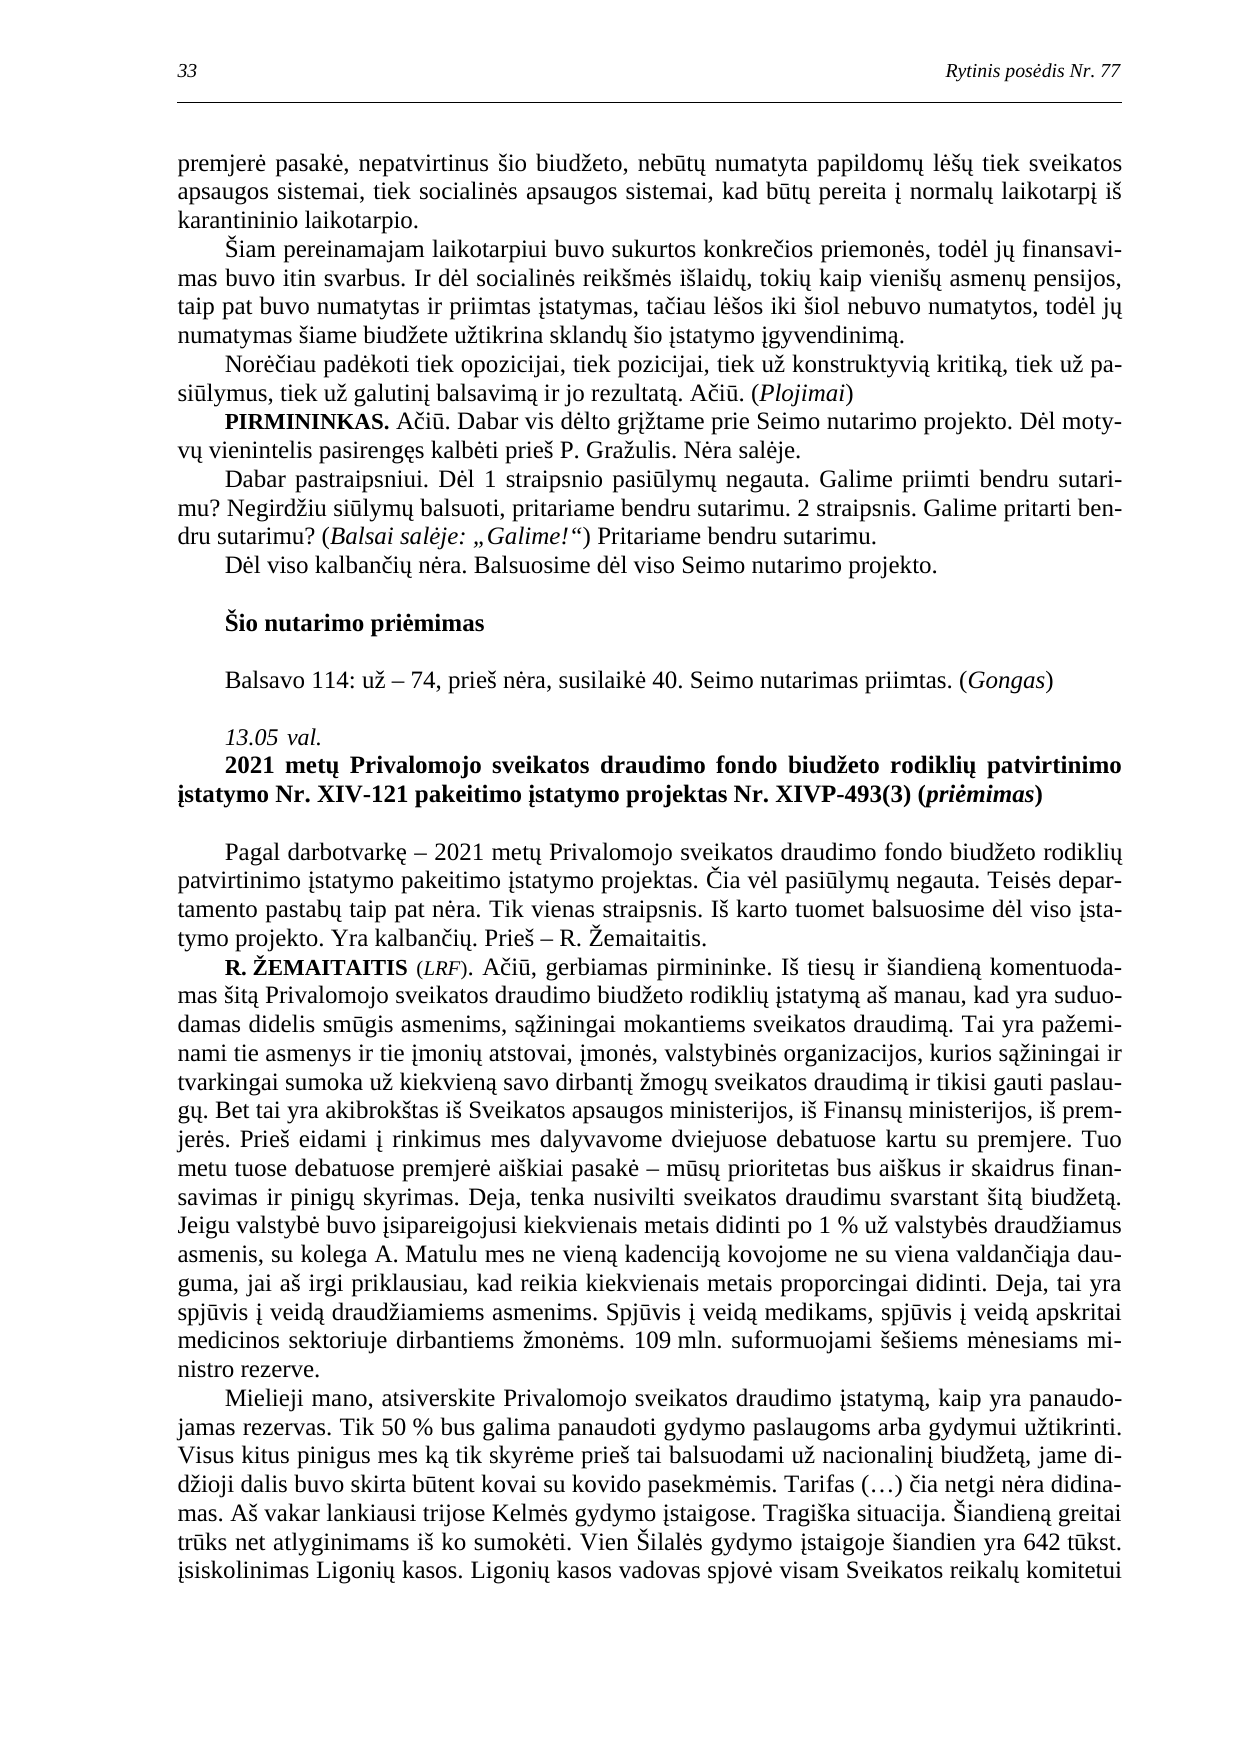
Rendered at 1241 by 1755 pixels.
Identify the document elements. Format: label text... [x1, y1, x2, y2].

text 13.05 val. [224, 723, 1122, 750]
text PIRMININKAS. Ačiū. Da­bar vis dėl­to grįž­ta­me prie Sei­mo nu­ta­ri­mo pro­jek­to. Dėl mo­ty­vų vie­nin­te­lis pa­si­ren­gęs kal­bė­ti prieš P. Gra­žu­lis. Nė­ra sa­lė­je. [177, 406, 1122, 464]
text Mie­lie­ji ma­no, at­si­vers­ki­te Pri­va­lo­mo­jo svei­ka­tos drau­di­mo įsta­ty­mą, kaip yra pa­nau­do­ja­mas re­zer­vas. Tik 50 % bus ga­li­ma pa­nau­do­ti gy­dy­mo pa­slau­goms ar­ba gy­dy­mui už­tik­rin­ti. Vi­sus ki­tus pi­ni­gus mes ką tik sky­rė­me prieš tai bal­suo­da­mi už na­cio­na­li­nį biu­dže­tą, ja­me di­džio­ji da­lis bu­vo skir­ta bū­tent ko­vai su ko­vi­do pa­sek­mė­mis. Ta­ri­fas (…) čia net­gi nė­ra di­di­na­mas. Aš va­kar lan­kiau­si tri­jo­se Kel­mės gy­dy­mo įstai­go­se. Tra­giš­ka si­tu­a­ci­ja. Šian­die­ną grei­tai trūks net at­ly­gi­ni­mams iš ko su­mo­kė­ti. Vien Ši­la­lės gy­dy­mo įstai­go­je šian­dien yra 642 tūkst. įsi­sko­li­ni­mas Li­go­nių ka­sos. Li­go­nių ka­sos va­do­vas spjo­vė vi­sam Svei­ka­tos rei­ka­lų ko­mi­te­tui [177, 1383, 1122, 1584]
text Šiam per­ei­na­ma­jam lai­ko­tar­piui bu­vo su­kur­tos kon­kre­čios prie­mo­nės, to­dėl jų fi­nan­sa­vi­mas bu­vo itin svar­bus. Ir dėl so­cia­li­nės reikš­mės iš­lai­dų, to­kių kaip vie­ni­šų as­me­nų pen­si­jos, taip pat bu­vo nu­ma­ty­tas ir pri­im­tas įsta­ty­mas, ta­čiau lė­šos iki šiol ne­bu­vo nu­ma­ty­tos, to­dėl jų nu­ma­ty­mas šia­me biu­dže­te už­tik­ri­na sklan­dų šio įsta­ty­mo įgy­ven­di­ni­mą. [177, 234, 1122, 349]
text R. ŽEMAITAITIS (LRF). Ačiū, ger­bia­mas pir­mi­nin­ke. Iš tie­sų ir šian­die­ną ko­men­tuo­da­mas ši­tą Pri­va­lo­mo­jo svei­ka­tos drau­di­mo biu­dže­to ro­dik­lių įsta­ty­mą aš ma­nau, kad yra su­duo­da­mas di­de­lis smū­gis as­me­nims, są­ži­nin­gai mo­kan­tiems svei­ka­tos drau­di­mą. Tai yra pa­že­mi­na­mi tie as­me­nys ir tie įmo­nių at­sto­vai, įmo­nės, vals­ty­bi­nės or­ga­ni­za­ci­jos, ku­rios są­ži­nin­gai ir tvar­kin­gai su­mo­ka už kiek­vie­ną sa­vo dir­ban­tį žmo­gų svei­ka­tos drau­di­mą ir ti­ki­si gau­ti pa­slau­gų. Bet tai yra aki­brokš­tas iš Svei­ka­tos ap­sau­gos mi­nis­te­ri­jos, iš Fi­nan­sų mi­nis­te­ri­jos, iš prem­je­rės. Prieš ei­da­mi į rin­ki­mus mes da­ly­va­vo­me dvie­juo­se de­ba­tuo­se kar­tu su prem­je­re. Tuo me­tu tuo­se de­ba­tuo­se prem­je­rė aiš­kiai pa­sa­kė – mū­sų pri­ori­te­tas bus aiš­kus ir skaid­rus fi­nan­sa­vi­mas ir pi­ni­gų sky­ri­mas. De­ja, ten­ka nu­si­vil­ti svei­ka­tos drau­di­mu svars­tant ši­tą biu­dže­tą. Jei­gu vals­ty­bė bu­vo įsi­pa­rei­go­ju­si kiek­vie­nais me­tais di­din­ti po 1 % už vals­ty­bės drau­džia­mus as­me­nis, su ko­le­ga A. Ma­tu­lu mes ne vie­ną ka­den­ci­ją ko­vo­jo­me ne su vie­na val­dan­či­ą­ja dau­gu­ma, jai aš ir­gi pri­klau­siau, kad rei­kia kiek­vie­nais me­tais pro­por­cin­gai di­din­ti. De­ja, tai yra spjū­vis į vei­dą drau­džia­miems as­me­nims. Spjū­vis į vei­dą me­di­kams, spjū­vis į vei­dą ap­skri­tai me­di­ci­nos sek­to­riu­je dir­ban­tiems žmo­nėms. 109 mln. su­for­muo­ja­mi še­šiems mė­ne­siams mi­nist­ro re­zer­ve. [177, 952, 1122, 1383]
text Pa­gal dar­bo­tvarkę – 2021 me­tų Pri­va­lo­mo­jo svei­ka­tos drau­di­mo fon­do biu­dže­to ro­dik­lių pa­tvir­ti­ni­mo įsta­ty­mo pa­kei­ti­mo įsta­ty­mo pro­jek­tas. Čia vėl pa­siū­ly­mų ne­gau­ta. Tei­sės de­par­ta­men­to pa­sta­bų taip pat nė­ra. Tik vie­nas straips­nis. Iš kar­to tuo­met bal­suo­si­me dėl vi­so įsta­ty­mo pro­jek­to. Yra kal­ban­čių. Prieš – R. Že­mai­tai­tis. [177, 837, 1122, 952]
text Da­bar pa­straips­niui. Dėl 1 straips­nio pa­siū­ly­mų ne­gau­ta. Ga­li­me pri­im­ti ben­dru su­ta­ri­mu? Ne­gir­džiu siū­ly­mų bal­suo­ti, pri­ta­ria­me ben­dru su­ta­ri­mu. 2 straips­nis. Ga­li­me pri­tar­ti ben­dru su­ta­ri­mu? (Bal­sai sa­lė­je: „Ga­li­me!“) Pri­ta­ria­me ben­dru su­ta­ri­mu. [177, 464, 1122, 550]
text Bal­sa­vo 114: už – 74, prieš nė­ra, su­si­lai­kė 40. Sei­mo nu­ta­ri­mas pri­im­tas. (Gon­gas) [177, 665, 1122, 694]
text 2021 me­tų Pri­va­lo­mo­jo svei­ka­tos drau­di­mo fon­do biu­dže­to ro­dik­lių pa­tvir­ti­ni­mo įsta­ty­mo Nr. XIV-121 pa­kei­ti­mo įsta­ty­mo pro­jek­tas Nr. XIVP-493(3) (pri­ėmi­mas) [177, 750, 1122, 808]
text Dėl vi­so kal­ban­čių nė­ra. Bal­suo­si­me dėl vi­so Sei­mo nu­ta­ri­mo pro­jek­to. [177, 550, 1122, 579]
text Šio nu­ta­ri­mo pri­ėmi­mas [177, 608, 1122, 636]
text prem­je­rė pa­sa­kė, ne­pa­tvir­ti­nus šio biu­dže­to, ne­bū­tų nu­ma­ty­ta pa­pil­do­mų lė­šų tiek svei­ka­tos ap­sau­gos sis­te­mai, tiek so­cia­li­nės ap­sau­gos sis­te­mai, kad bū­tų per­ei­ta į nor­ma­lų lai­ko­tar­pį iš ka­ran­ti­ni­nio lai­ko­tar­pio. [177, 148, 1122, 234]
text No­rė­čiau pa­dė­ko­ti tiek opo­zi­ci­jai, tiek po­zi­ci­jai, tiek už kon­struk­ty­vią kri­ti­ką, tiek už pa­siū­ly­mus, tiek už ga­lu­ti­nį bal­sa­vi­mą ir jo re­zul­ta­tą. Ačiū. (Plo­ji­mai) [177, 349, 1122, 406]
